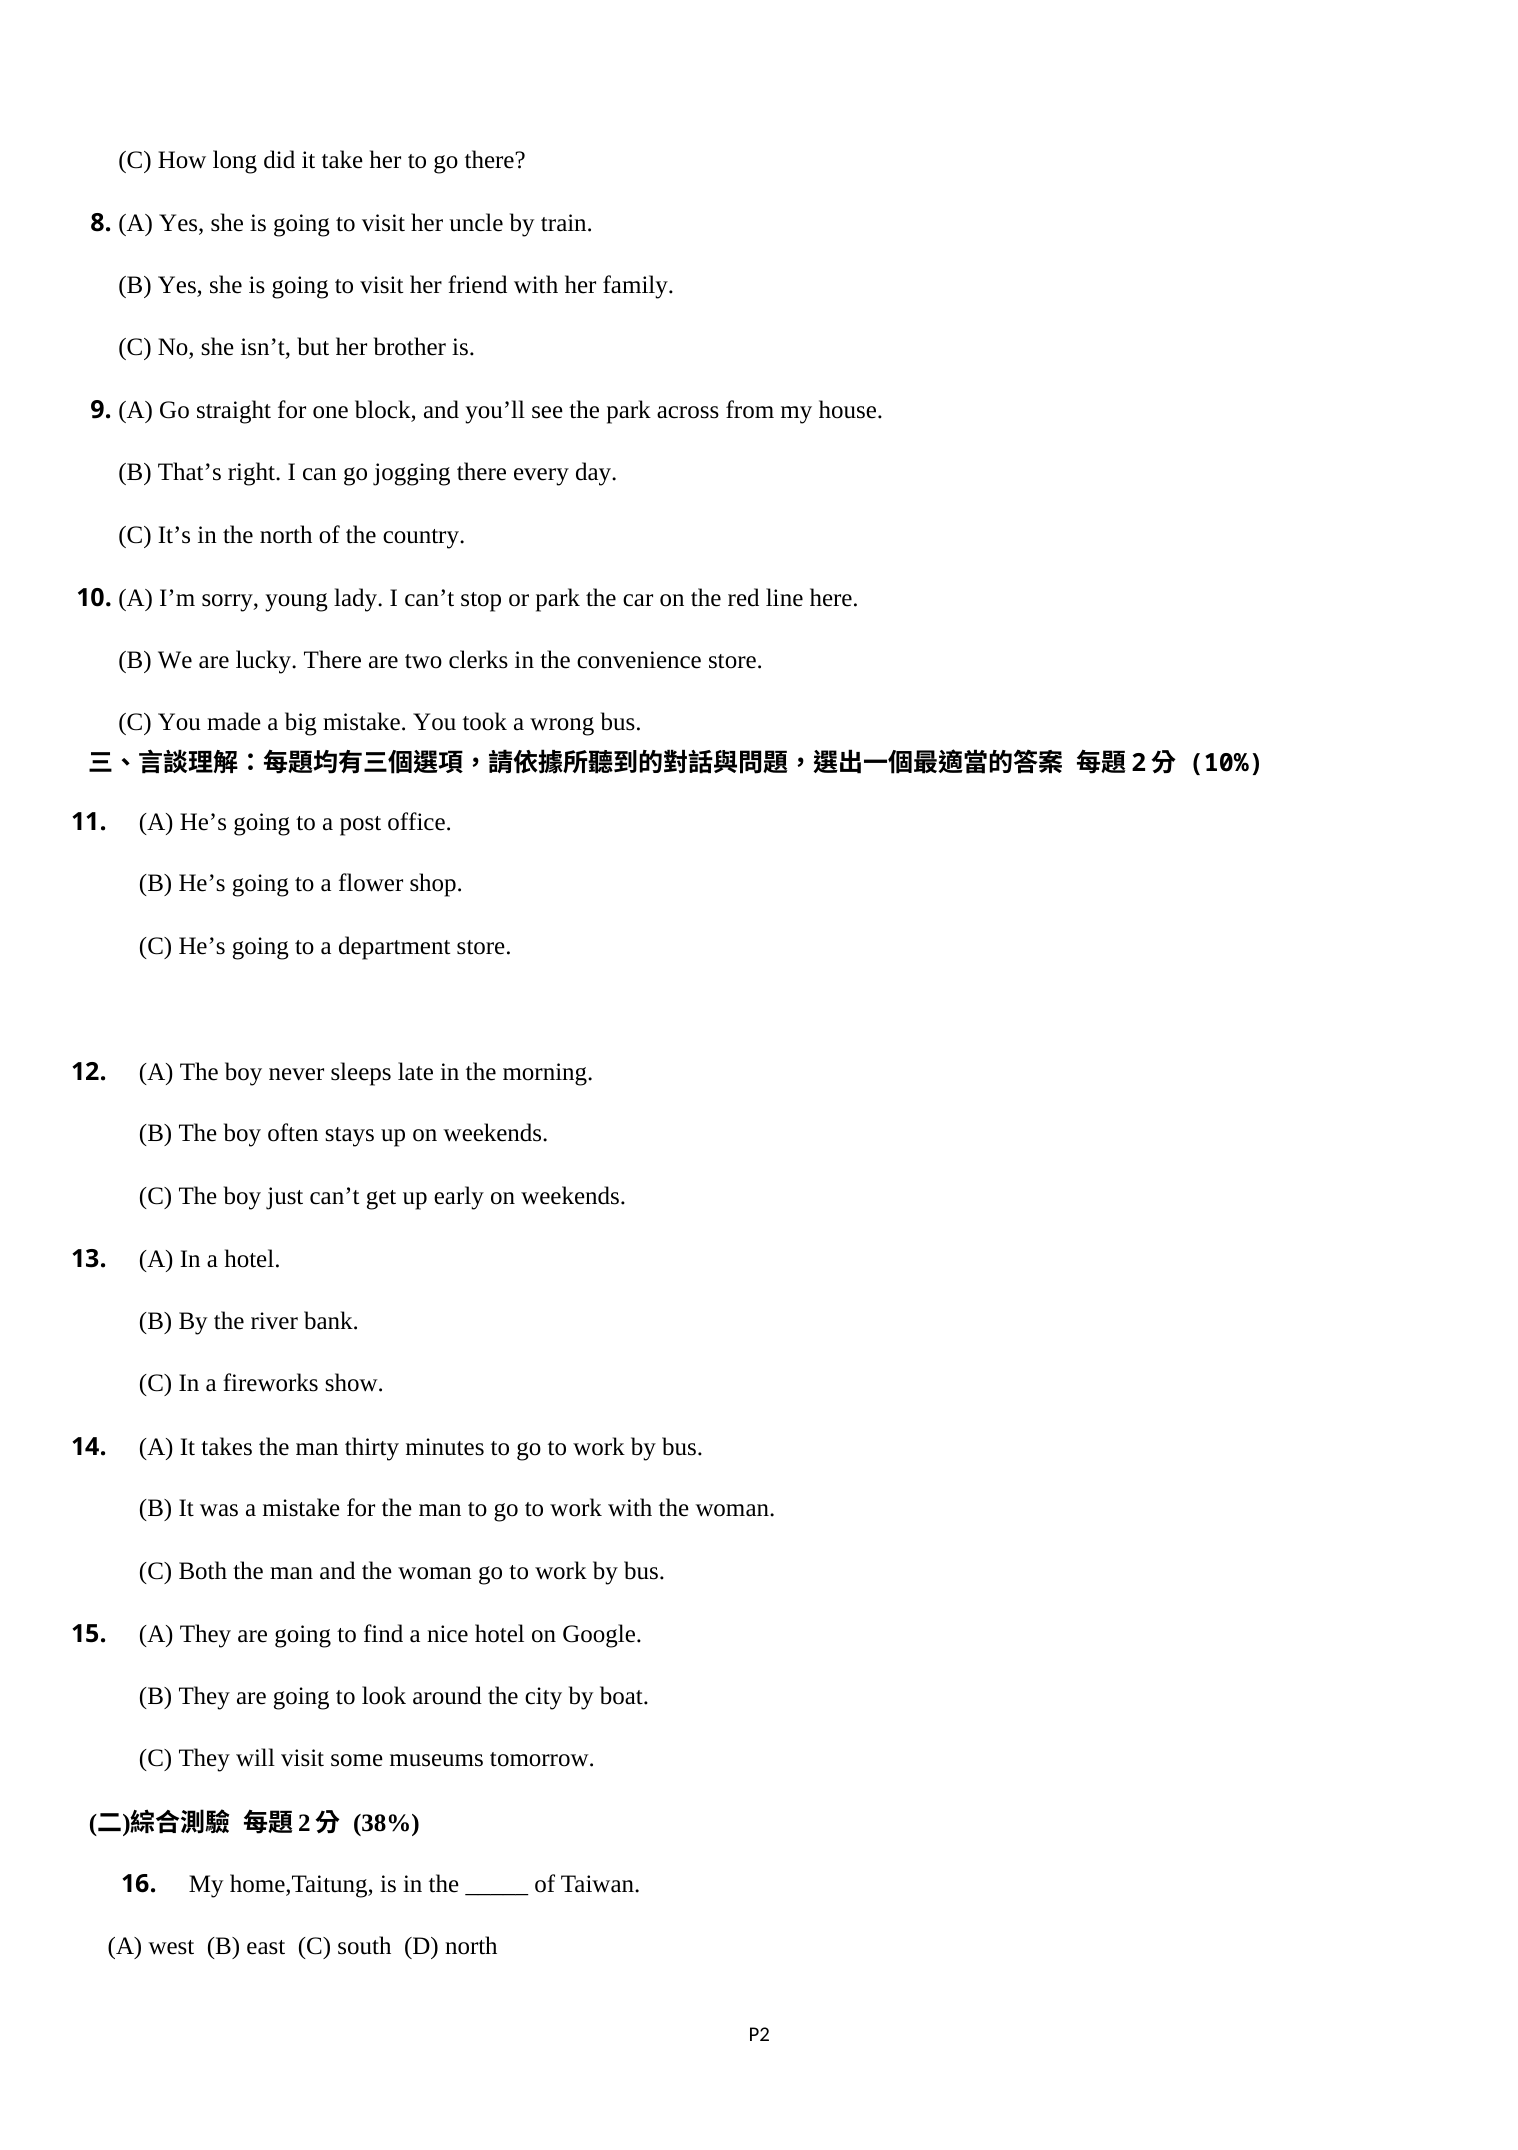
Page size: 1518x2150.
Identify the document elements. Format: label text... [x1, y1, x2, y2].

list (A) Yes, she is going to visit her uncle by train. (B) Yes, she is going to visit her friend with her family. (C) No, she isn’t, but her brother is. [118, 180, 1429, 367]
list (A) I’m sorry, young lady. I can’t stop or park the car on the red line here. (B) We are lucky. There are two clerks in the convenience store. (C) You made a big mistake. You took a wrong bus. [118, 555, 1429, 742]
list (C) How long did it take her to go there? [118, 117, 1429, 180]
list (A) He’s going to a post office. (B) He’s going to a flower shop. (C) He’s going to a department store. [89, 779, 1429, 966]
list (A) It takes the man thirty minutes to go to work by bus. (B) It was a mistake for the man to go to work with the woman. (C) Both the man and the woman go to work by bus. [89, 1404, 1429, 1591]
list (A) The boy never sleeps late in the morning. (B) The boy often stays up on weekends. (C) The boy just can’t get up early on weekends. [89, 1029, 1429, 1216]
text (二)綜合測驗 每題2分 (38%) [89, 1779, 1429, 1841]
list (A) Go straight for one block, and you’ll see the park across from my house. (B) That’s right. I can go jogging there every day. (C) It’s in the north of the country. [118, 367, 1429, 555]
text (A) west (B) east (C) south (D) north [89, 1904, 1429, 1966]
list (A) In a hotel. (B) By the river bank. (C) In a fireworks show. [89, 1216, 1429, 1404]
list (A) They are going to find a nice hotel on Google. (B) They are going to look around the city by boat. (C) They will visit some museums tomorrow. [89, 1591, 1429, 1779]
list My home,Taitung, is in the _____ of Taiwan. [139, 1841, 1429, 1904]
text 三、言談理解：每題均有三個選項，請依據所聽到的對話與問題，選出一個最適當的答案 每題2分 (10%) [89, 742, 1429, 779]
